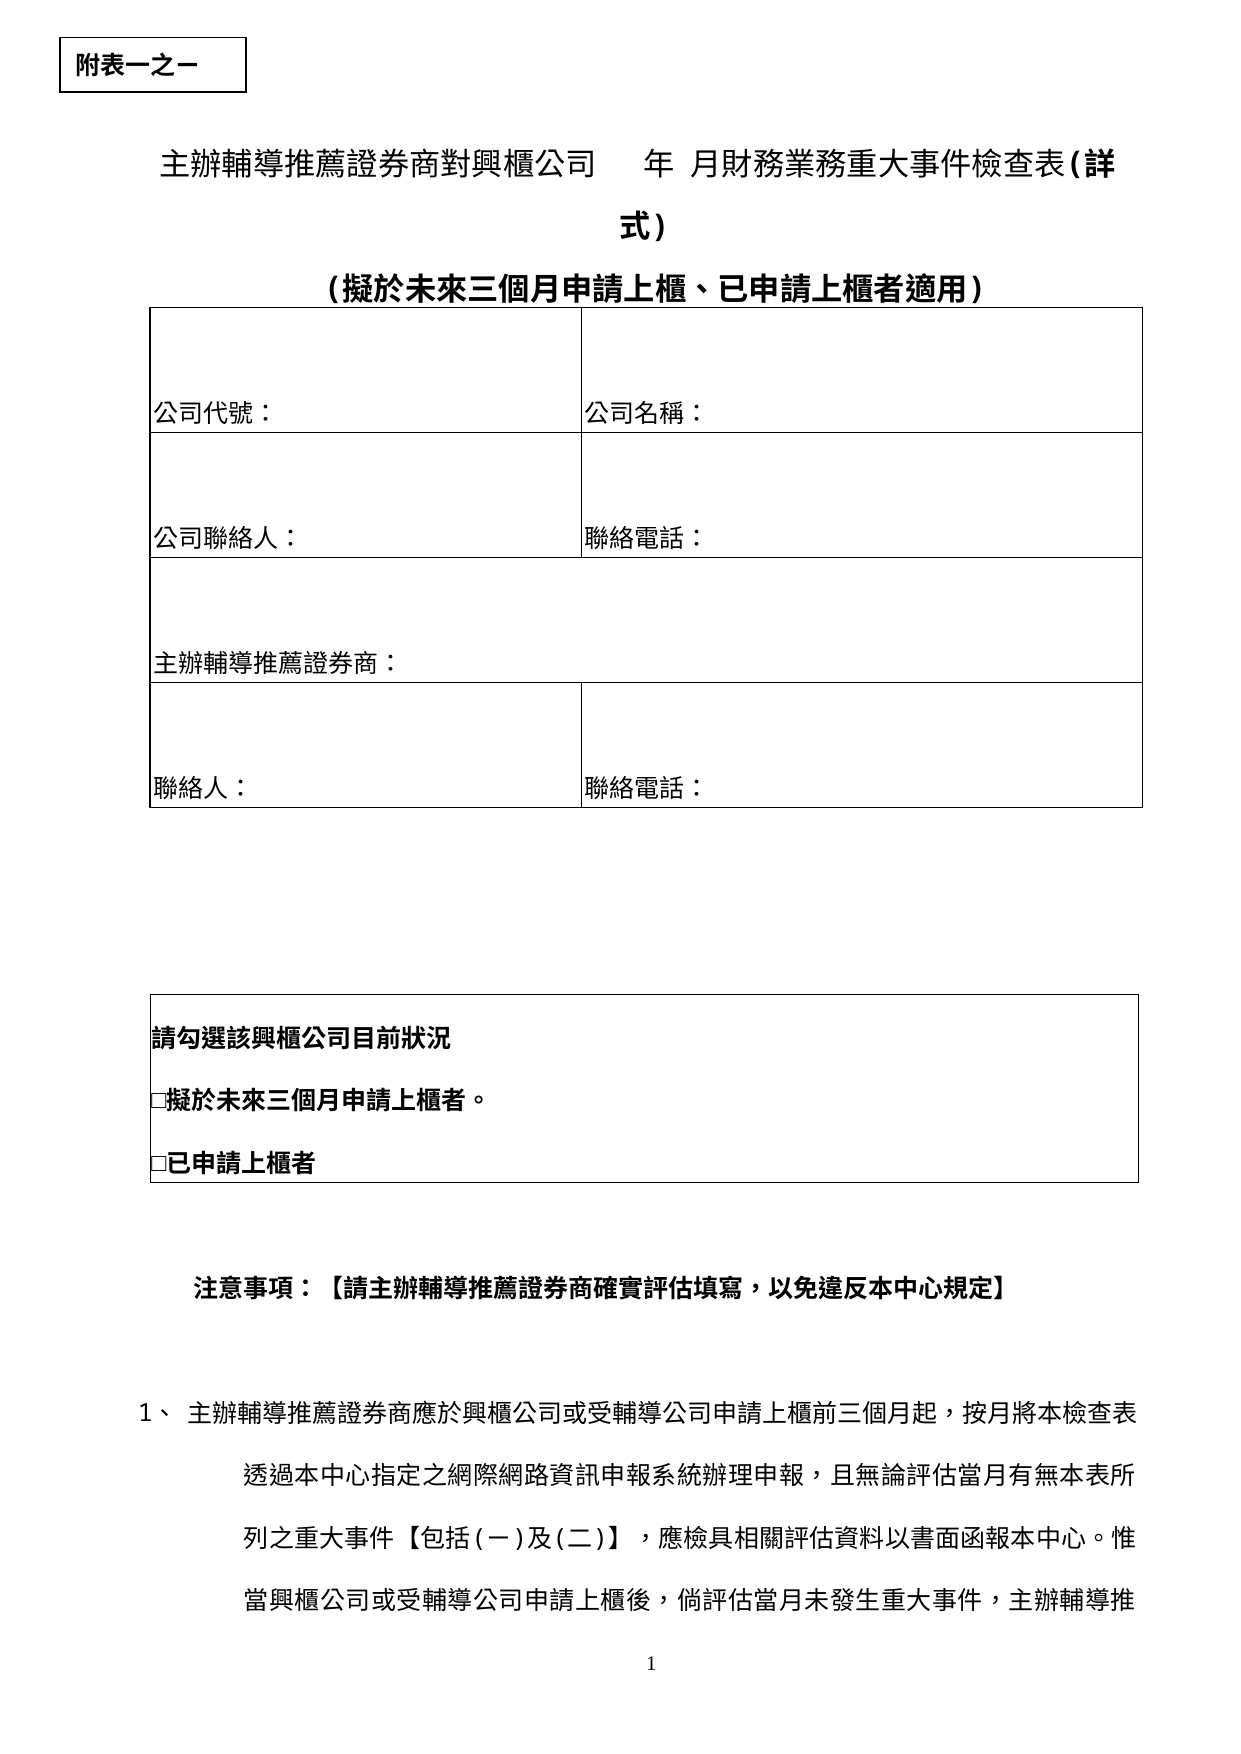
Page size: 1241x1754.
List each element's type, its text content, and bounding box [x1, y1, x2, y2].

text 請勾選該興櫃公司目前狀況 [151, 995, 1138, 1056]
table_cell 公司聯絡人： [151, 433, 581, 557]
table_header 公司代號： [151, 308, 581, 432]
table_cell 主辦輔導推薦證券商： [151, 558, 1142, 682]
table_cell 聯絡電話： [582, 433, 1142, 557]
text 主辦輔導推薦證券商對興櫃公司 年 月財務業務重大事件檢查表(詳式) [135, 119, 1139, 244]
list 主辦輔導推薦證券商應於興櫃公司或受輔導公司申請上櫃前三個月起，按月將本檢查表透過本中心指定之網際網路資訊申報系統辦理申報，且無論評估當月有無本表所列之重大事件【包括(ㄧ)及(二)】，應檢具相關評估資料以書面函報本中心。惟當興櫃公司或受輔導公司申請上櫃後，倘評估當月未發生重大事件，主辦輔導推 [138, 1369, 1139, 1619]
table_cell 聯絡電話： [582, 683, 1142, 807]
text □擬於未來三個月申請上櫃者。 [151, 1056, 1138, 1118]
table_header 公司名稱： [582, 308, 1142, 432]
text [61, 38, 245, 91]
text (擬於未來三個月申請上櫃、已申請上櫃者適用) [112, 244, 1197, 307]
text 注意事項：【請主辦輔導推薦證券商確實評估填寫，以免違反本中心規定】 [113, 1244, 1197, 1307]
text □已申請上櫃者 [151, 1118, 1138, 1182]
table_cell 聯絡人： [151, 683, 581, 807]
text 附表一之ㄧ [76, 46, 230, 82]
